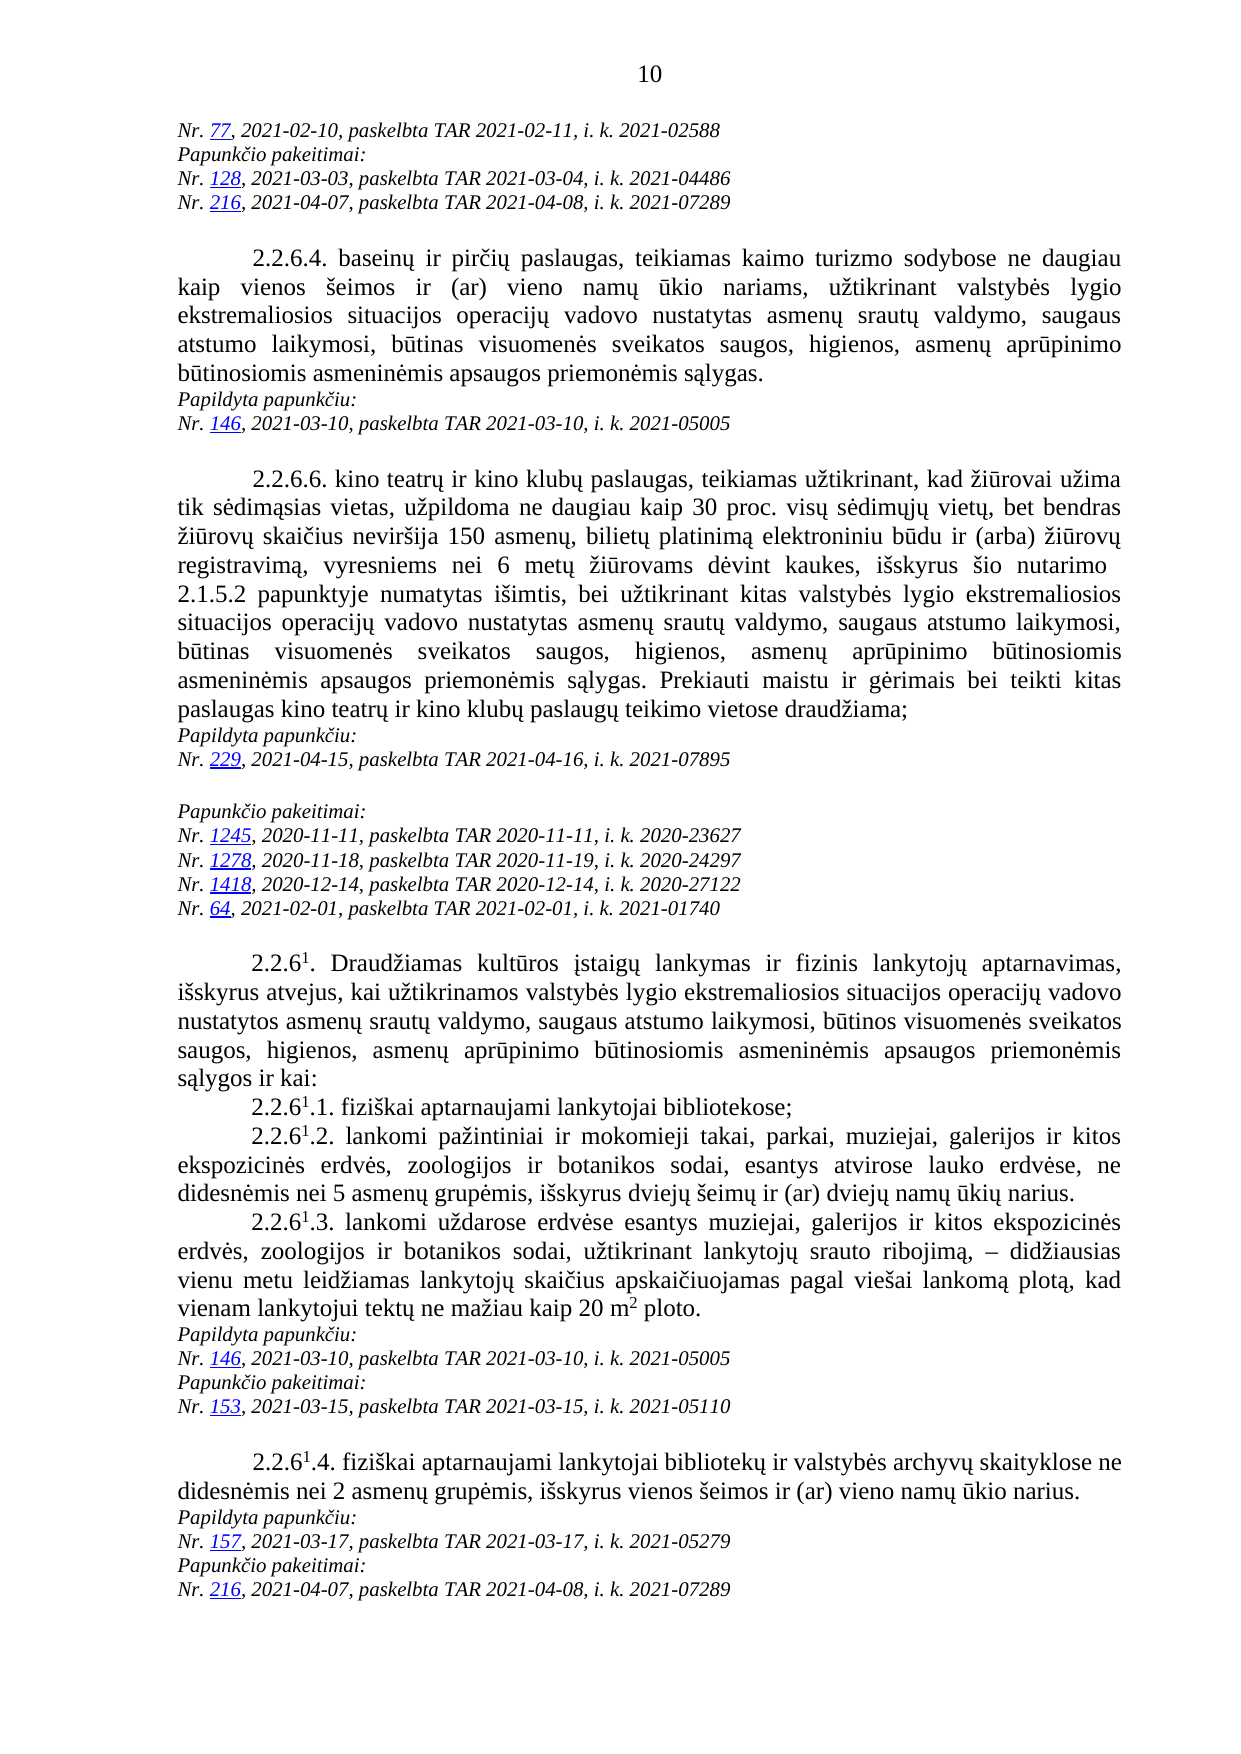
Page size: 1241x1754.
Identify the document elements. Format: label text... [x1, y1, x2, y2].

text Nr. 1418, 2020-12-14, paskelbta TAR 2020-12-14, i. k. 2020-27122 [177, 872, 1122, 896]
text Nr. 146, 2021-03-10, paskelbta TAR 2021-03-10, i. k. 2021-05005 [177, 1346, 1122, 1370]
text Nr. 216, 2021-04-07, paskelbta TAR 2021-04-08, i. k. 2021-07289 [177, 1577, 1122, 1601]
text Papunkčio pakeitimai: [177, 142, 1122, 166]
text Nr. 128, 2021-03-03, paskelbta TAR 2021-03-04, i. k. 2021-04486 [177, 166, 1122, 190]
text Nr. 216, 2021-04-07, paskelbta TAR 2021-04-08, i. k. 2021-07289 [177, 190, 1122, 214]
text 2.2.61.4. fiziškai aptarnaujami lankytojai bibliotekų ir valstybės archyvų skaityklose ne didesnėmis nei 2 asmenų grupėmis, išskyrus vienos šeimos ir (ar) vieno namų ūkio narius. [177, 1447, 1122, 1505]
text Papunkčio pakeitimai: [177, 799, 1122, 823]
text Nr. 1278, 2020-11-18, paskelbta TAR 2020-11-19, i. k. 2020-24297 [177, 847, 1122, 872]
text Nr. 157, 2021-03-17, paskelbta TAR 2021-03-17, i. k. 2021-05279 [177, 1529, 1122, 1553]
text Nr. 77, 2021-02-10, paskelbta TAR 2021-02-11, i. k. 2021-02588 [177, 118, 1122, 142]
text Papildyta papunkčiu: [177, 722, 1122, 747]
text 2.2.61. Draudžiamas kultūros įstaigų lankymas ir fizinis lankytojų aptarnavimas, išskyrus atvejus, kai užtikrinamos valstybės lygio ekstremaliosios situacijos operacijų vadovo nustatytos asmenų srautų valdymo, saugaus atstumo laikymosi, būtinos visuomenės sveikatos saugos, higienos, asmenų aprūpinimo būtinosiomis asmeninėmis apsaugos priemonėmis sąlygos ir kai: [177, 948, 1122, 1092]
text Nr. 153, 2021-03-15, paskelbta TAR 2021-03-15, i. k. 2021-05110 [177, 1394, 1122, 1418]
text Nr. 146, 2021-03-10, paskelbta TAR 2021-03-10, i. k. 2021-05005 [177, 411, 1122, 435]
text 2.2.6.4. baseinų ir pirčių paslaugas, teikiamas kaimo turizmo sodybose ne daugiau kaip vienos šeimos ir (ar) vieno namų ūkio nariams, užtikrinant valstybės lygio ekstremaliosios situacijos operacijų vadovo nustatytas asmenų srautų valdymo, saugaus atstumo laikymosi, būtinas visuomenės sveikatos saugos, higienos, asmenų aprūpinimo būtinosiomis asmeninėmis apsaugos priemonėmis sąlygas. [177, 243, 1122, 387]
text 2.2.6.6. kino teatrų ir kino klubų paslaugas, teikiamas užtikrinant, kad žiūrovai užima tik sėdimąsias vietas, užpildoma ne daugiau kaip 30 proc. visų sėdimųjų vietų, bet bendras žiūrovų skaičius neviršija 150 asmenų, bilietų platinimą elektroniniu būdu ir (arba) žiūrovų registravimą, vyresniems nei 6 metų žiūrovams dėvint kaukes, išskyrus šio nutarimo 2.1.5.2 papunktyje numatytas išimtis, bei užtikrinant kitas valstybės lygio ekstremaliosios situacijos operacijų vadovo nustatytas asmenų srautų valdymo, saugaus atstumo laikymosi, būtinas visuomenės sveikatos saugos, higienos, asmenų aprūpinimo būtinosiomis asmeninėmis apsaugos priemonėmis sąlygas. Prekiauti maistu ir gėrimais bei teikti kitas paslaugas kino teatrų ir kino klubų paslaugų teikimo vietose draudžiama; [177, 464, 1122, 722]
text Papunkčio pakeitimai: [177, 1553, 1122, 1577]
text Papildyta papunkčiu: [177, 387, 1122, 411]
text 2.2.61.1. fiziškai aptarnaujami lankytojai bibliotekose; [177, 1092, 1122, 1121]
text Nr. 229, 2021-04-15, paskelbta TAR 2021-04-16, i. k. 2021-07895 [177, 747, 1122, 771]
text 2.2.61.2. lankomi pažintiniai ir mokomieji takai, parkai, muziejai, galerijos ir kitos ekspozicinės erdvės, zoologijos ir botanikos sodai, esantys atvirose lauko erdvėse, ne didesnėmis nei 5 asmenų grupėmis, išskyrus dviejų šeimų ir (ar) dviejų namų ūkių narius. [177, 1121, 1122, 1207]
text Papildyta papunkčiu: [177, 1322, 1122, 1346]
text Nr. 1245, 2020-11-11, paskelbta TAR 2020-11-11, i. k. 2020-23627 [177, 823, 1122, 847]
text Papildyta papunkčiu: [177, 1505, 1122, 1529]
text Nr. 64, 2021-02-01, paskelbta TAR 2021-02-01, i. k. 2021-01740 [177, 896, 1122, 920]
text 2.2.61.3. lankomi uždarose erdvėse esantys muziejai, galerijos ir kitos ekspozicinės erdvės, zoologijos ir botanikos sodai, užtikrinant lankytojų srauto ribojimą, – didžiausias vienu metu leidžiamas lankytojų skaičius apskaičiuojamas pagal viešai lankomą plotą, kad vienam lankytojui tektų ne mažiau kaip 20 m2 ploto. [177, 1207, 1122, 1322]
text Papunkčio pakeitimai: [177, 1370, 1122, 1394]
